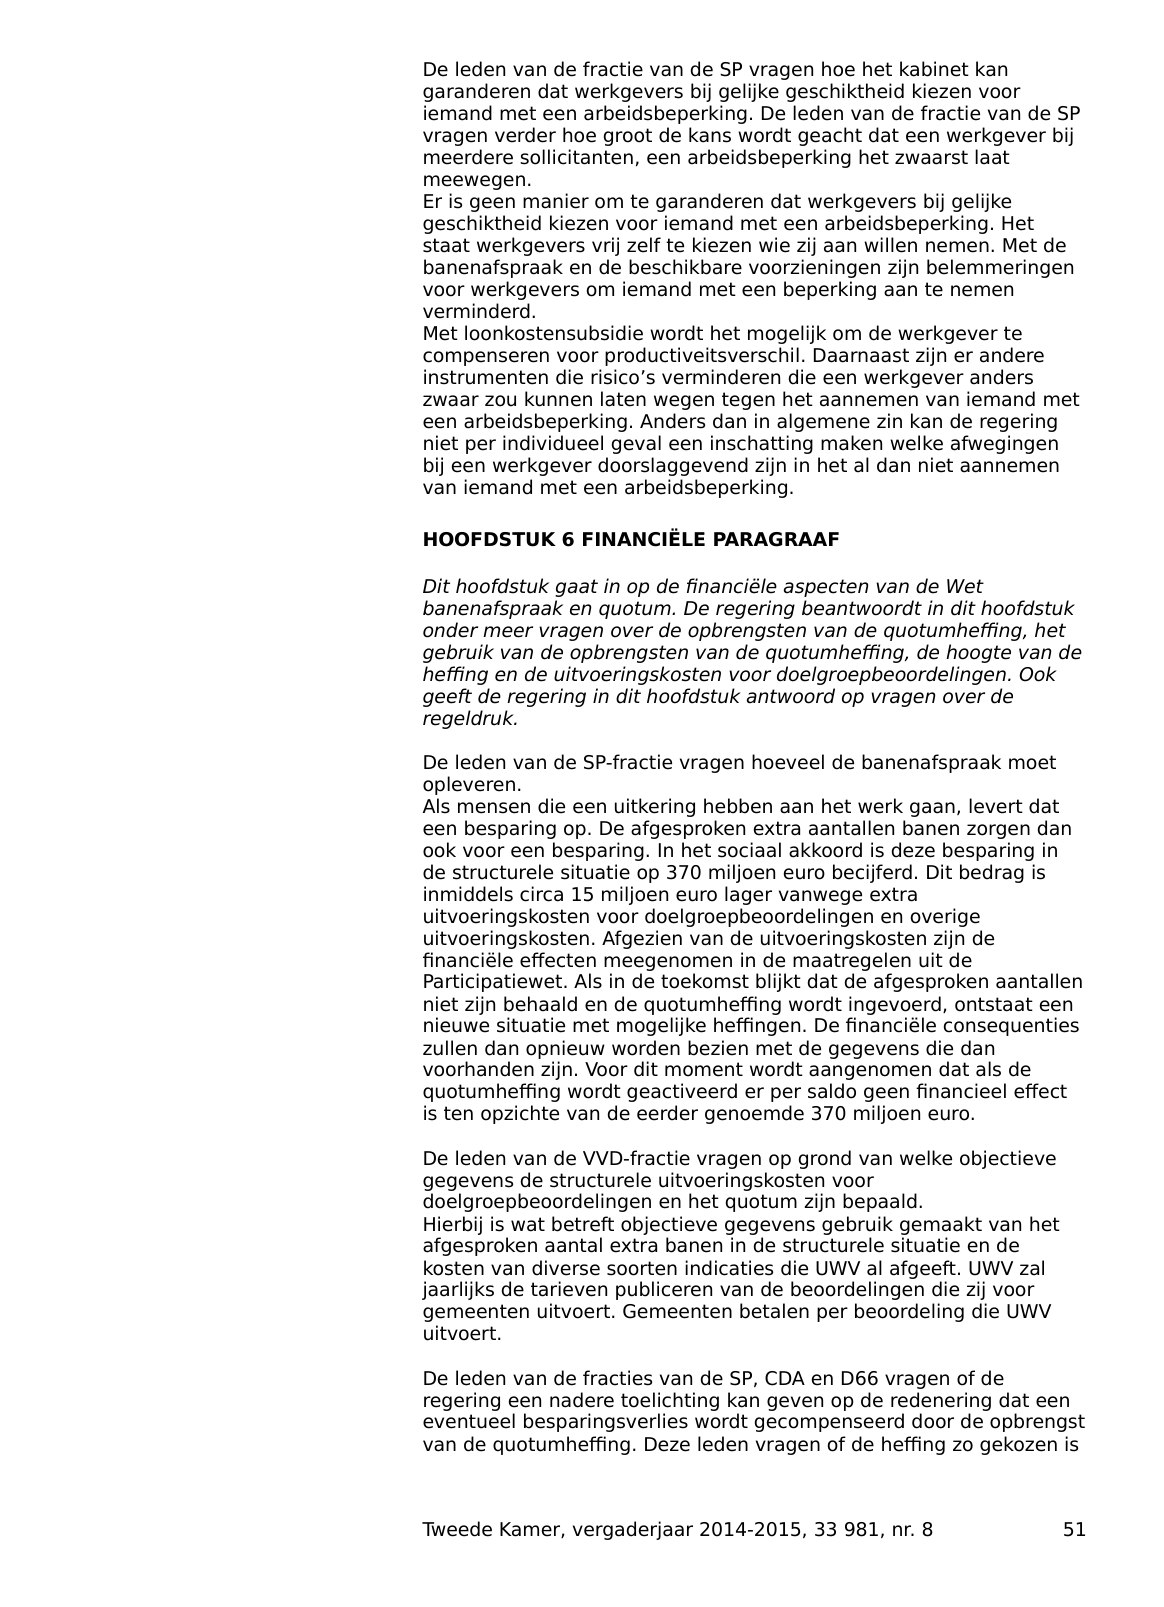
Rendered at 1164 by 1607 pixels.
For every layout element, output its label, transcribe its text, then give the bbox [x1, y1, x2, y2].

text De leden van de SP-fractie vragen hoeveel de banenafspraak moet opleveren. [422, 752, 1087, 796]
text Met loonkostensubsidie wordt het mogelijk om de werkgever te compenseren voor productiveitsverschil. Daarnaast zijn er andere instrumenten die risico’s verminderen die een werkgever anders zwaar zou kunnen laten wegen tegen het aannemen van iemand met een arbeidsbeperking. Anders dan in algemene zin kan de regering niet per individueel geval een inschatting maken welke afwegingen bij een werkgever doorslaggevend zijn in het al dan niet aannemen van iemand met een arbeidsbeperking. [422, 323, 1087, 499]
text Als mensen die een uitkering hebben aan het werk gaan, levert dat een besparing op. De afgesproken extra aantallen banen zorgen dan ook voor een besparing. In het sociaal akkoord is deze besparing in de structurele situatie op 370 miljoen euro becijferd. Dit bedrag is inmiddels circa 15 miljoen euro lager vanwege extra uitvoeringskosten voor doelgroepbeoordelingen en overige uitvoeringskosten. Afgezien van de uitvoeringskosten zijn de financiële effecten meegenomen in de maatregelen uit de Participatiewet. Als in de toekomst blijkt dat de afgesproken aantallen niet zijn behaald en de quotumheffing wordt ingevoerd, ontstaat een nieuwe situatie met mogelijke heffingen. De financiële consequenties zullen dan opnieuw worden bezien met de gegevens die dan voorhanden zijn. Voor dit moment wordt aangenomen dat als de quotumheffing wordt geactiveerd er per saldo geen financieel effect is ten opzichte van de eerder genoemde 370 miljoen euro. [422, 796, 1087, 1125]
text De leden van de fracties van de SP, CDA en D66 vragen of de regering een nadere toelichting kan geven op de redenering dat een eventueel besparingsverlies wordt gecompenseerd door de opbrengst van de quotumheffing. Deze leden vragen of de heffing zo gekozen is [422, 1367, 1087, 1455]
text De leden van de fractie van de SP vragen hoe het kabinet kan garanderen dat werkgevers bij gelijke geschiktheid kiezen voor iemand met een arbeidsbeperking. De leden van de fractie van de SP vragen verder hoe groot de kans wordt geacht dat een werkgever bij meerdere sollicitanten, een arbeidsbeperking het zwaarst laat meewegen. [422, 59, 1087, 191]
text Dit hoofdstuk gaat in op de financiële aspecten van de Wet banenafspraak en quotum. De regering beantwoordt in dit hoofdstuk onder meer vragen over de opbrengsten van de quotumheffing, het gebruik van de opbrengsten van de quotumheffing, de hoogte van de heffing en de uitvoeringskosten voor doelgroepbeoordelingen. Ook geeft de regering in dit hoofdstuk antwoord op vragen over de regeldruk. [422, 576, 1087, 729]
text Hierbij is wat betreft objectieve gegevens gebruik gemaakt van het afgesproken aantal extra banen in de structurele situatie en de kosten van diverse soorten indicaties die UWV al afgeeft. UWV zal jaarlijks de tarieven publiceren van de beoordelingen die zij voor gemeenten uitvoert. Gemeenten betalen per beoordeling die UWV uitvoert. [422, 1213, 1087, 1345]
subtitle HOOFDSTUK 6 FINANCIËLE PARAGRAAF [422, 529, 1087, 551]
text De leden van de VVD-fractie vragen op grond van welke objectieve gegevens de structurele uitvoeringskosten voor doelgroepbeoordelingen en het quotum zijn bepaald. [422, 1147, 1087, 1213]
text Er is geen manier om te garanderen dat werkgevers bij gelijke geschiktheid kiezen voor iemand met een arbeidsbeperking. Het staat werkgevers vrij zelf te kiezen wie zij aan willen nemen. Met de banenafspraak en de beschikbare voorzieningen zijn belemmeringen voor werkgevers om iemand met een beperking aan te nemen verminderd. [422, 191, 1087, 323]
